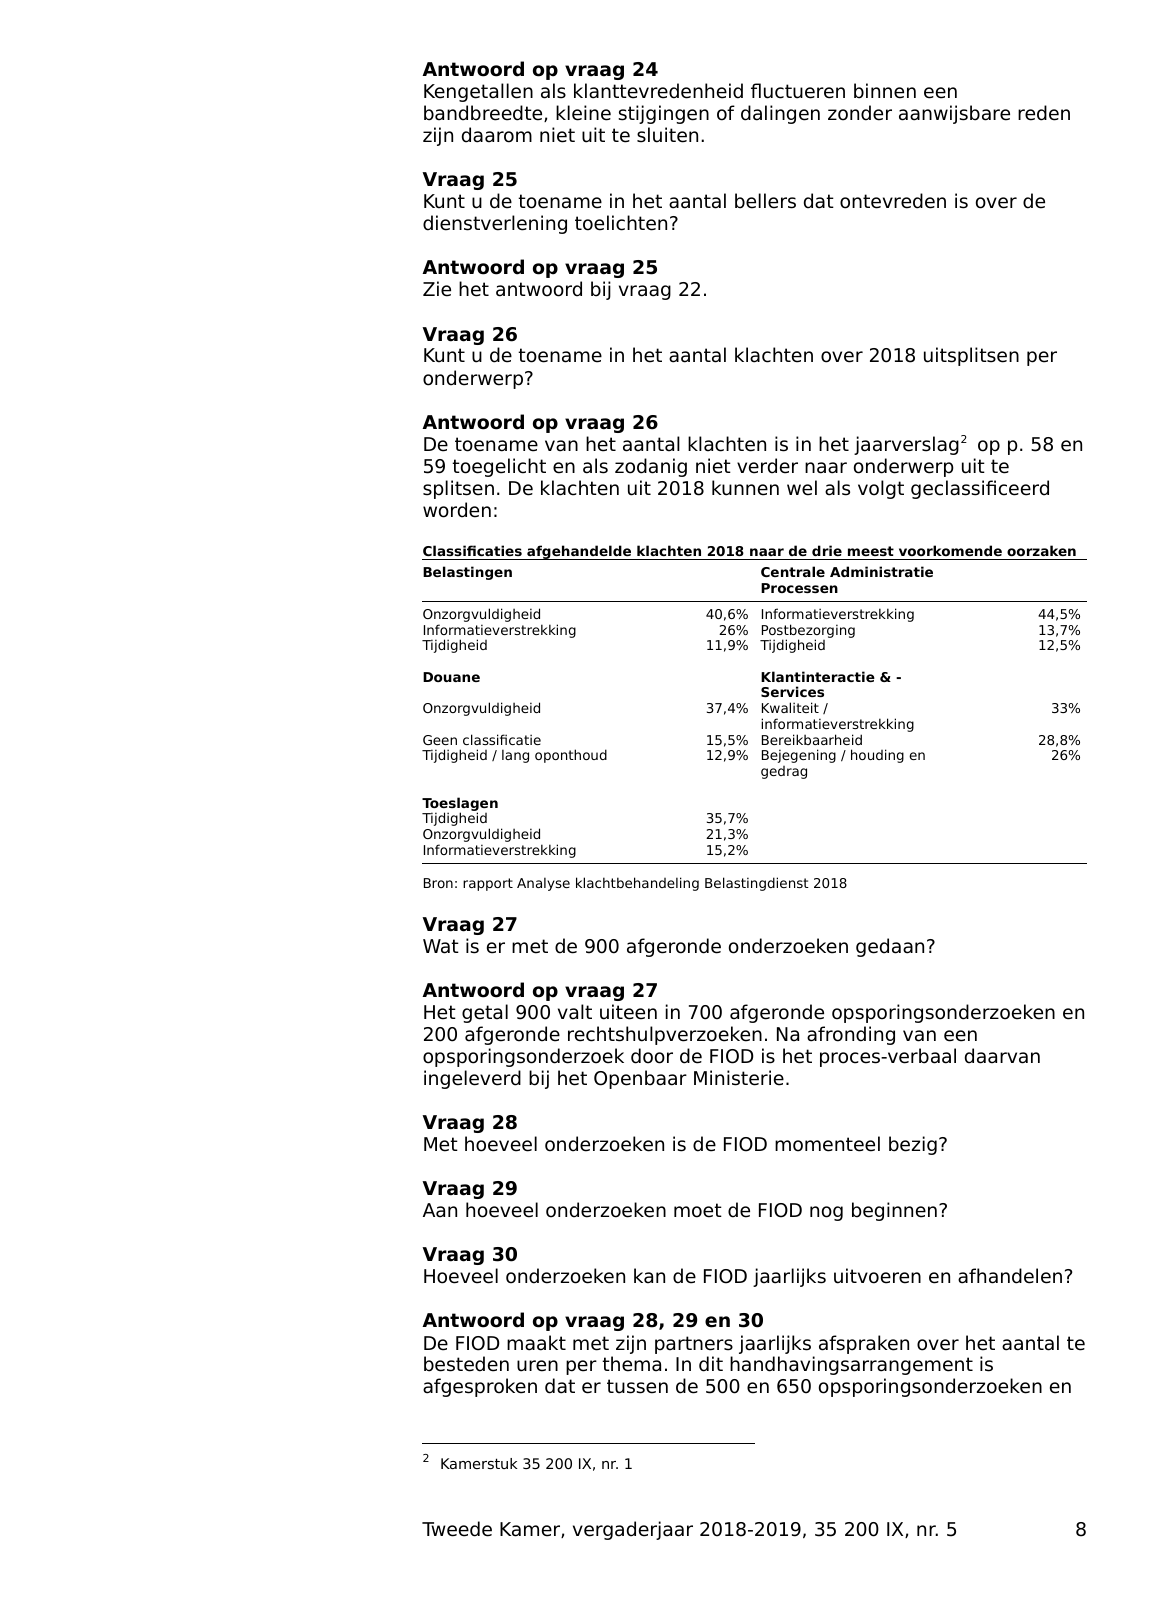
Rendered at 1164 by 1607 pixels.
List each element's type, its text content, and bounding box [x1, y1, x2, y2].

table_cell [754, 843, 954, 863]
text Aan hoeveel onderzoeken moet de FIOD nog beginnen? [422, 1200, 1087, 1222]
table_cell Informatieverstrekking [754, 602, 954, 622]
table_cell [954, 827, 1087, 843]
text Vraag 25 [422, 169, 1087, 191]
table_cell Tijdigheid [422, 638, 622, 654]
text Met hoeveel onderzoeken is de FIOD momenteel bezig? [422, 1134, 1087, 1156]
text Antwoord op vraag 28, 29 en 30 [422, 1310, 1087, 1332]
table_cell 12,5% [954, 638, 1087, 654]
text Wat is er met de 900 afgeronde onderzoeken gedaan? [422, 936, 1087, 958]
text De FIOD maakt met zijn partners jaarlijks afspraken over het aantal te besteden uren per thema. In dit handhavingsarrangement is afgesproken dat er tussen de 500 en 650 opsporingsonderzoeken en [422, 1332, 1087, 1398]
table_cell Onzorgvuldigheid [422, 827, 622, 843]
table_cell Tijdigheid [754, 638, 954, 654]
table_cell Bron: rapport Analyse klachtbehandeling Belastingdienst 2018 [422, 864, 1087, 892]
table_cell 40,6% [622, 602, 754, 622]
table_cell [622, 780, 754, 795]
table_cell Bereikbaarheid [754, 733, 954, 748]
table_cell [754, 780, 954, 795]
table_cell [422, 780, 622, 795]
table_cell 44,5% [954, 602, 1087, 622]
text Antwoord op vraag 24 [422, 59, 1087, 81]
table_cell 21,3% [622, 827, 754, 843]
text Vraag 28 [422, 1112, 1087, 1134]
table_cell [754, 795, 954, 811]
table_cell Centrale Administratie Processen [754, 560, 954, 601]
table_cell 33% [954, 701, 1087, 732]
table_cell [754, 811, 954, 827]
text Zie het antwoord bij vraag 22. [422, 279, 1087, 301]
text Kunt u de toename in het aantal bellers dat ontevreden is over de dienstverlening toelichten? [422, 191, 1087, 235]
table_cell Bejegening / houding en gedrag [754, 748, 954, 780]
table_cell 35,7% [622, 811, 754, 827]
text De toename van het aantal klachten is in het jaarverslag op p. 58 en 59 toegelicht en als zodanig niet verder naar onderwerp uit te splitsen. De klachten uit 2018 kunnen wel als volgt geclassificeerd worden: [422, 433, 1087, 521]
table_cell 13,7% [954, 623, 1087, 638]
table_cell [954, 795, 1087, 811]
table_header Classificaties afgehandelde klachten 2018 naar de drie meest voorkomende oorzaken [422, 543, 1087, 559]
table_cell [954, 780, 1087, 795]
text Vraag 29 [422, 1178, 1087, 1200]
table_cell [754, 654, 954, 669]
table_cell Tijdigheid / lang oponthoud [422, 748, 622, 780]
text Kamerstuk 35 200 IX, nr. 1 [422, 1452, 1087, 1474]
table_cell Douane [422, 670, 622, 701]
table_cell Onzorgvuldigheid [422, 602, 622, 622]
table_cell [422, 654, 622, 669]
text Hoeveel onderzoeken kan de FIOD jaarlijks uitvoeren en afhandelen? [422, 1266, 1087, 1288]
text Het getal 900 valt uiteen in 700 afgeronde opsporingsonderzoeken en 200 afgeronde rechtshulpverzoeken. Na afronding van een opsporingsonderzoek door de FIOD is het proces-verbaal daarvan ingeleverd bij het Openbaar Ministerie. [422, 1002, 1087, 1090]
table_cell 15,2% [622, 843, 754, 863]
table_cell Informatieverstrekking [422, 843, 622, 863]
table_cell [622, 560, 754, 601]
table_cell 15,5% [622, 733, 754, 748]
table_cell Kwaliteit / informatieverstrekking [754, 701, 954, 732]
text Vraag 26 [422, 323, 1087, 345]
table_cell 26% [954, 748, 1087, 780]
table_cell 12,9% [622, 748, 754, 780]
table_cell [954, 811, 1087, 827]
text Antwoord op vraag 26 [422, 412, 1087, 433]
text Kengetallen als klanttevredenheid fluctueren binnen een bandbreedte, kleine stijgingen of dalingen zonder aanwijsbare reden zijn daarom niet uit te sluiten. [422, 81, 1087, 147]
table_cell Postbezorging [754, 623, 954, 638]
table_cell 11,9% [622, 638, 754, 654]
text Antwoord op vraag 27 [422, 980, 1087, 1002]
text Kunt u de toename in het aantal klachten over 2018 uitsplitsen per onderwerp? [422, 345, 1087, 389]
table_cell [954, 654, 1087, 669]
table_cell Belastingen [422, 560, 622, 601]
table_cell [622, 654, 754, 669]
table_cell 26% [622, 623, 754, 638]
table_cell Toeslagen [422, 795, 622, 811]
table_cell 37,4% [622, 701, 754, 732]
table_cell [954, 670, 1087, 701]
table_cell Informatieverstrekking [422, 623, 622, 638]
table_cell [622, 670, 754, 701]
text Antwoord op vraag 25 [422, 257, 1087, 279]
table_cell Klantinteractie & -Services [754, 670, 954, 701]
table_cell 28,8% [954, 733, 1087, 748]
table_cell [622, 795, 754, 811]
table_cell [754, 827, 954, 843]
table_cell [954, 843, 1087, 863]
table_cell Tijdigheid [422, 811, 622, 827]
text Vraag 27 [422, 914, 1087, 936]
table_cell Onzorgvuldigheid [422, 701, 622, 732]
table_cell [954, 560, 1087, 601]
text Vraag 30 [422, 1244, 1087, 1266]
table_cell Geen classificatie [422, 733, 622, 748]
